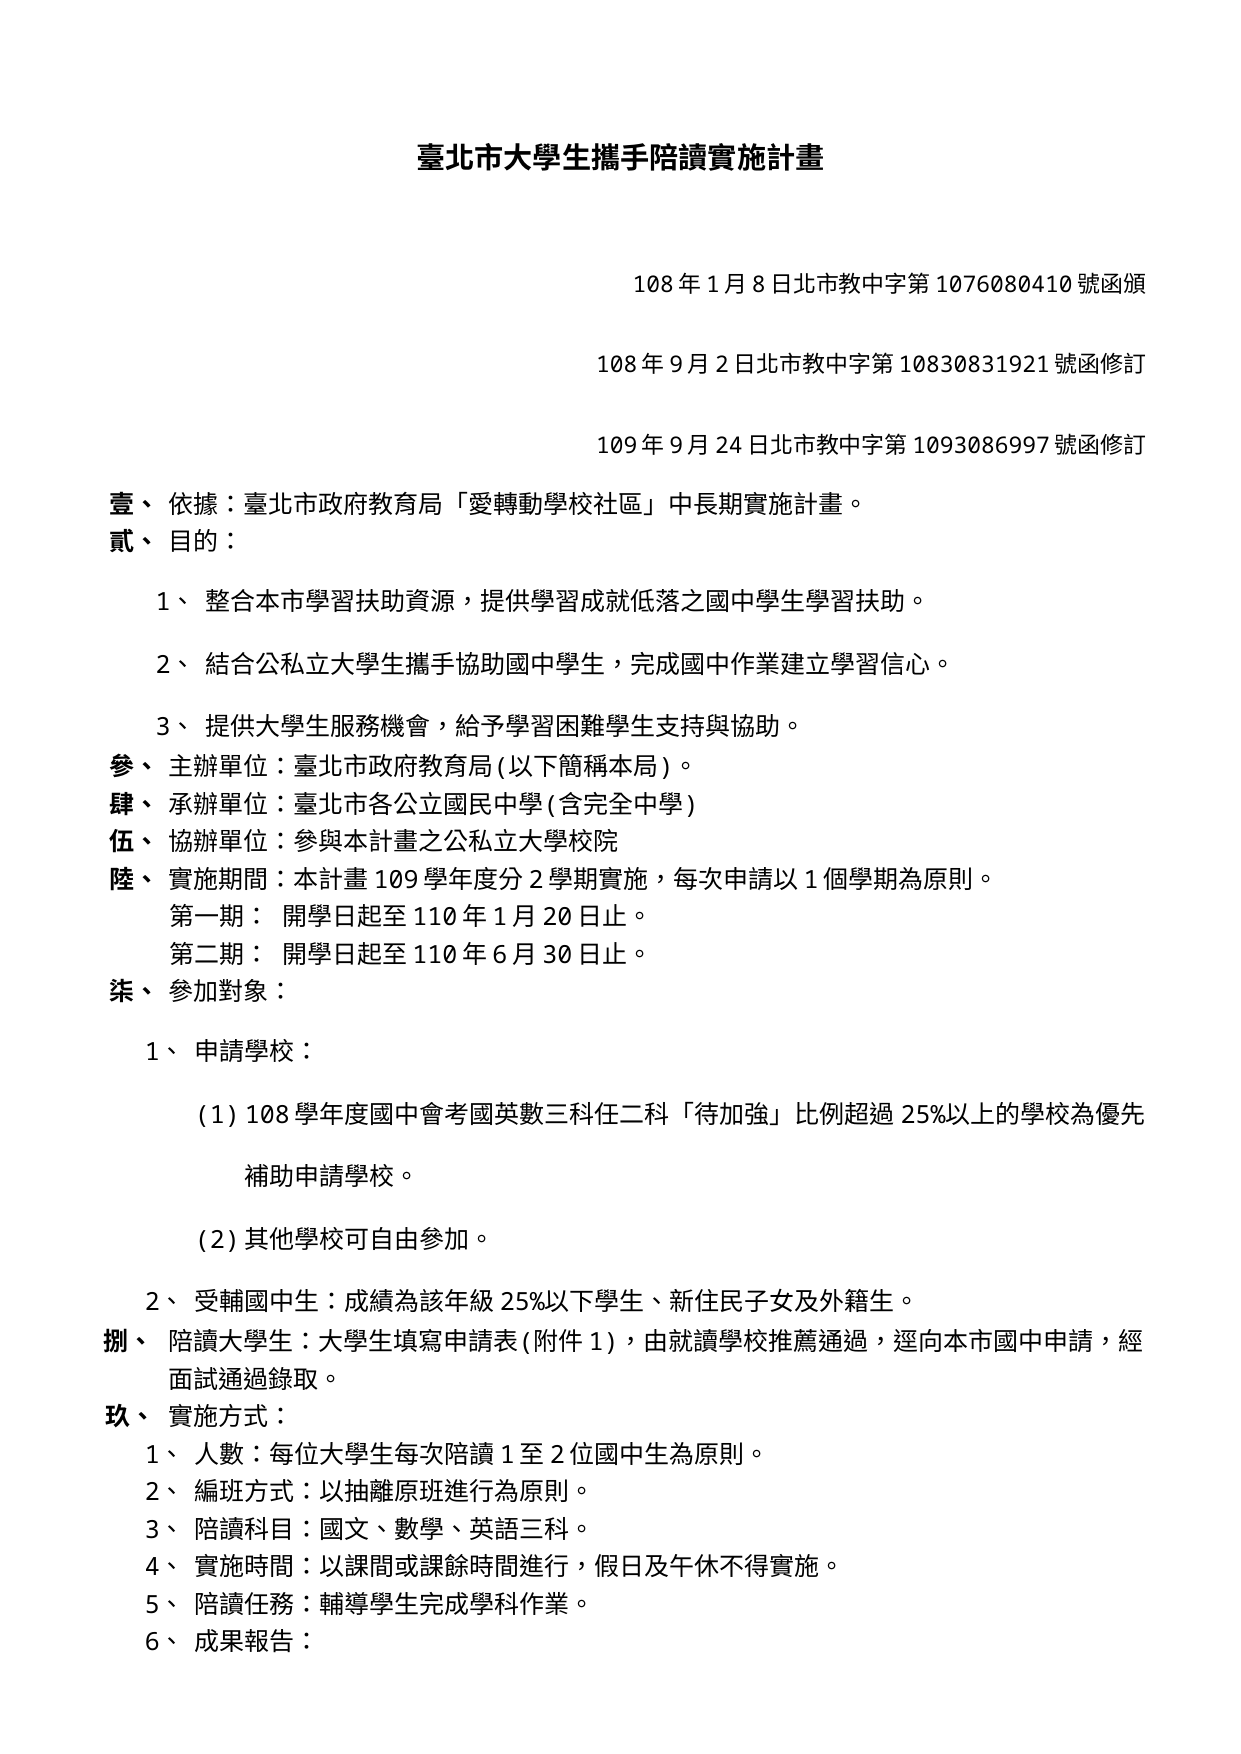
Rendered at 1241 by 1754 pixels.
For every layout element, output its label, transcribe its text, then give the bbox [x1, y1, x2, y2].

text 108年9月2日北市教中字第10830831921號函修訂 [94, 321, 1146, 383]
list 陪讀任務：輔導學生完成學科作業。 [144, 1583, 1146, 1621]
list 整合本市學習扶助資源，提供學習成就低落之國中學生學習扶助。 [155, 558, 1146, 621]
list 人數：每位大學生每次陪讀1至2位國中生為原則。 [144, 1433, 1146, 1471]
list 申請學校： [144, 1008, 1146, 1071]
list 編班方式：以抽離原班進行為原則。 [144, 1471, 1146, 1508]
list 成果報告： [144, 1621, 1146, 1658]
list 實施時間：以課間或課餘時間進行，假日及午休不得實施。 [144, 1546, 1146, 1583]
list 提供大學生服務機會，給予學習困難學生支持與協助。 [155, 683, 1146, 746]
list 陪讀大學生：大學生填寫申請表(附件1)，由就讀學校推薦通過，逕向本市國中申請，經面試通過錄取。 [103, 1321, 1146, 1396]
text 108年1月8日北市教中字第1076080410號函頒 [94, 239, 1146, 302]
text 第一期： 開學日起至110年1月20日止。 [94, 896, 1146, 933]
list 實施方式： [105, 1396, 1146, 1433]
list 陪讀科目：國文、數學、英語三科。 [144, 1508, 1146, 1546]
text 臺北市大學生攜手陪讀實施計畫 [94, 114, 1146, 177]
list 結合公私立大學生攜手協助國中學生，完成國中作業建立學習信心。 [155, 621, 1146, 683]
list 目的： [109, 521, 1146, 558]
text 109年9月24日北市教中字第1093086997號函修訂 [94, 402, 1146, 464]
text 第二期： 開學日起至110年6月30日止。 [94, 933, 1146, 971]
list 承辦單位：臺北市各公立國民中學(含完全中學) [109, 783, 1146, 821]
list 實施期間：本計畫109學年度分2學期實施，每次申請以1個學期為原則。 [109, 858, 1146, 896]
list 受輔國中生：成績為該年級25%以下學生、新住民子女及外籍生。 [144, 1258, 1146, 1321]
list 其他學校可自由參加。 [194, 1196, 1146, 1258]
list 主辦單位：臺北市政府教育局(以下簡稱本局)。 [109, 746, 1146, 783]
list 依據：臺北市政府教育局「愛轉動學校社區」中長期實施計畫。 [109, 483, 1146, 521]
list 參加對象： [109, 971, 1146, 1008]
list 協辦單位：參與本計畫之公私立大學校院 [109, 821, 1146, 858]
list 108學年度國中會考國英數三科任二科「待加強」比例超過25%以上的學校為優先補助申請學校。 [194, 1071, 1146, 1196]
